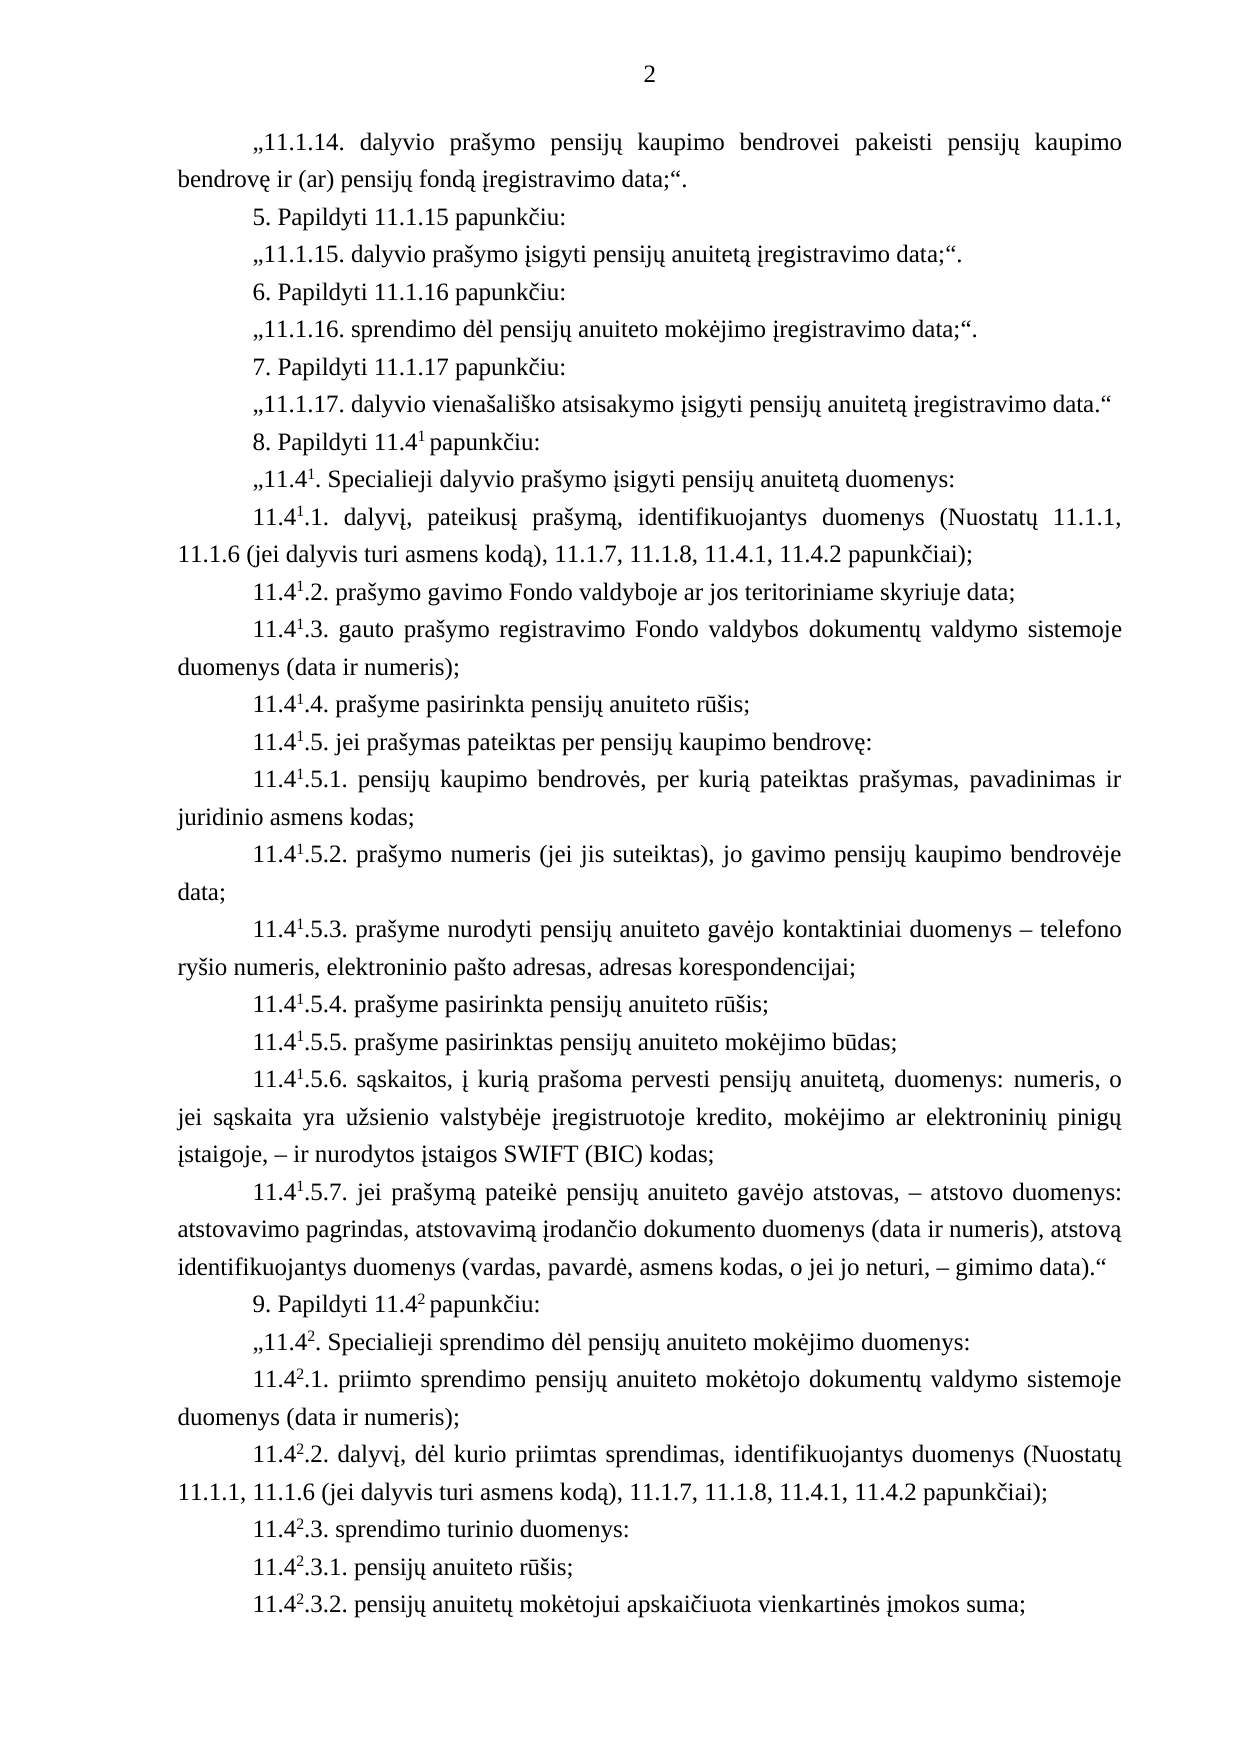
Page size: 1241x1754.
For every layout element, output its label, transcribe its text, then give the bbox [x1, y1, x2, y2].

text 11.41.3. gauto prašymo registravimo Fondo valdybos dokumentų valdymo sistemoje duomenys (data ir numeris); [177, 606, 1122, 681]
text „11.1.16. sprendimo dėl pensijų anuiteto mokėjimo įregistravimo data;“. [177, 306, 1122, 343]
text 11.41.5.4. prašyme pasirinkta pensijų anuiteto rūšis; [177, 981, 1122, 1018]
text 11.41.4. prašyme pasirinkta pensijų anuiteto rūšis; [177, 681, 1122, 718]
text 11.41.5.6. sąskaitos, į kurią prašoma pervesti pensijų anuitetą, duomenys: numeris, o jei sąskaita yra užsienio valstybėje įregistruotoje kredito, mokėjimo ar elektroninių pinigų įstaigoje, – ir nurodytos įstaigos SWIFT (BIC) kodas; [177, 1056, 1122, 1168]
text 9. Papildyti 11.42 papunkčiu: [177, 1281, 1122, 1318]
text 11.41.5. jei prašymas pateiktas per pensijų kaupimo bendrovę: [177, 718, 1122, 756]
text 11.41.5.1. pensijų kaupimo bendrovės, per kurią pateiktas prašymas, pavadinimas ir juridinio asmens kodas; [177, 756, 1122, 831]
text „11.42. Specialieji sprendimo dėl pensijų anuiteto mokėjimo duomenys: [177, 1318, 1122, 1356]
text 5. Papildyti 11.1.15 papunkčiu: [177, 193, 1122, 231]
text „11.1.14. dalyvio prašymo pensijų kaupimo bendrovei pakeisti pensijų kaupimo bendrovę ir (ar) pensijų fondą įregistravimo data;“. [177, 118, 1122, 193]
text „11.41. Specialieji dalyvio prašymo įsigyti pensijų anuitetą duomenys: [177, 456, 1122, 493]
text 11.42.1. priimto sprendimo pensijų anuiteto mokėtojo dokumentų valdymo sistemoje duomenys (data ir numeris); [177, 1356, 1122, 1431]
text 8. Papildyti 11.41 papunkčiu: [177, 418, 1122, 456]
text 11.42.3.1. pensijų anuiteto rūšis; [177, 1543, 1122, 1581]
text 11.41.5.7. jei prašymą pateikė pensijų anuiteto gavėjo atstovas, – atstovo duomenys: atstovavimo pagrindas, atstovavimą įrodančio dokumento duomenys (data ir numeris), atstovą identifikuojantys duomenys (vardas, pavardė, asmens kodas, o jei jo neturi, – gimimo data).“ [177, 1168, 1122, 1281]
text „11.1.15. dalyvio prašymo įsigyti pensijų anuitetą įregistravimo data;“. [177, 231, 1122, 268]
text 11.41.5.3. prašyme nurodyti pensijų anuiteto gavėjo kontaktiniai duomenys – telefono ryšio numeris, elektroninio pašto adresas, adresas korespondencijai; [177, 906, 1122, 981]
text 11.41.1. dalyvį, pateikusį prašymą, identifikuojantys duomenys (Nuostatų 11.1.1, 11.1.6 (jei dalyvis turi asmens kodą), 11.1.7, 11.1.8, 11.4.1, 11.4.2 papunkčiai); [177, 493, 1122, 568]
text 11.41.5.2. prašymo numeris (jei jis suteiktas), jo gavimo pensijų kaupimo bendrovėje data; [177, 831, 1122, 906]
text 11.42.2. dalyvį, dėl kurio priimtas sprendimas, identifikuojantys duomenys (Nuostatų 11.1.1, 11.1.6 (jei dalyvis turi asmens kodą), 11.1.7, 11.1.8, 11.4.1, 11.4.2 papunkčiai); [177, 1431, 1122, 1506]
text 11.41.2. prašymo gavimo Fondo valdyboje ar jos teritoriniame skyriuje data; [177, 568, 1122, 606]
text „11.1.17. dalyvio vienašališko atsisakymo įsigyti pensijų anuitetą įregistravimo data.“ [177, 381, 1122, 418]
text 11.41.5.5. prašyme pasirinktas pensijų anuiteto mokėjimo būdas; [177, 1018, 1122, 1056]
text 11.42.3. sprendimo turinio duomenys: [177, 1506, 1122, 1543]
text 11.42.3.2. pensijų anuitetų mokėtojui apskaičiuota vienkartinės įmokos suma; [177, 1581, 1122, 1618]
text 7. Papildyti 11.1.17 papunkčiu: [177, 343, 1122, 381]
text 6. Papildyti 11.1.16 papunkčiu: [177, 268, 1122, 306]
